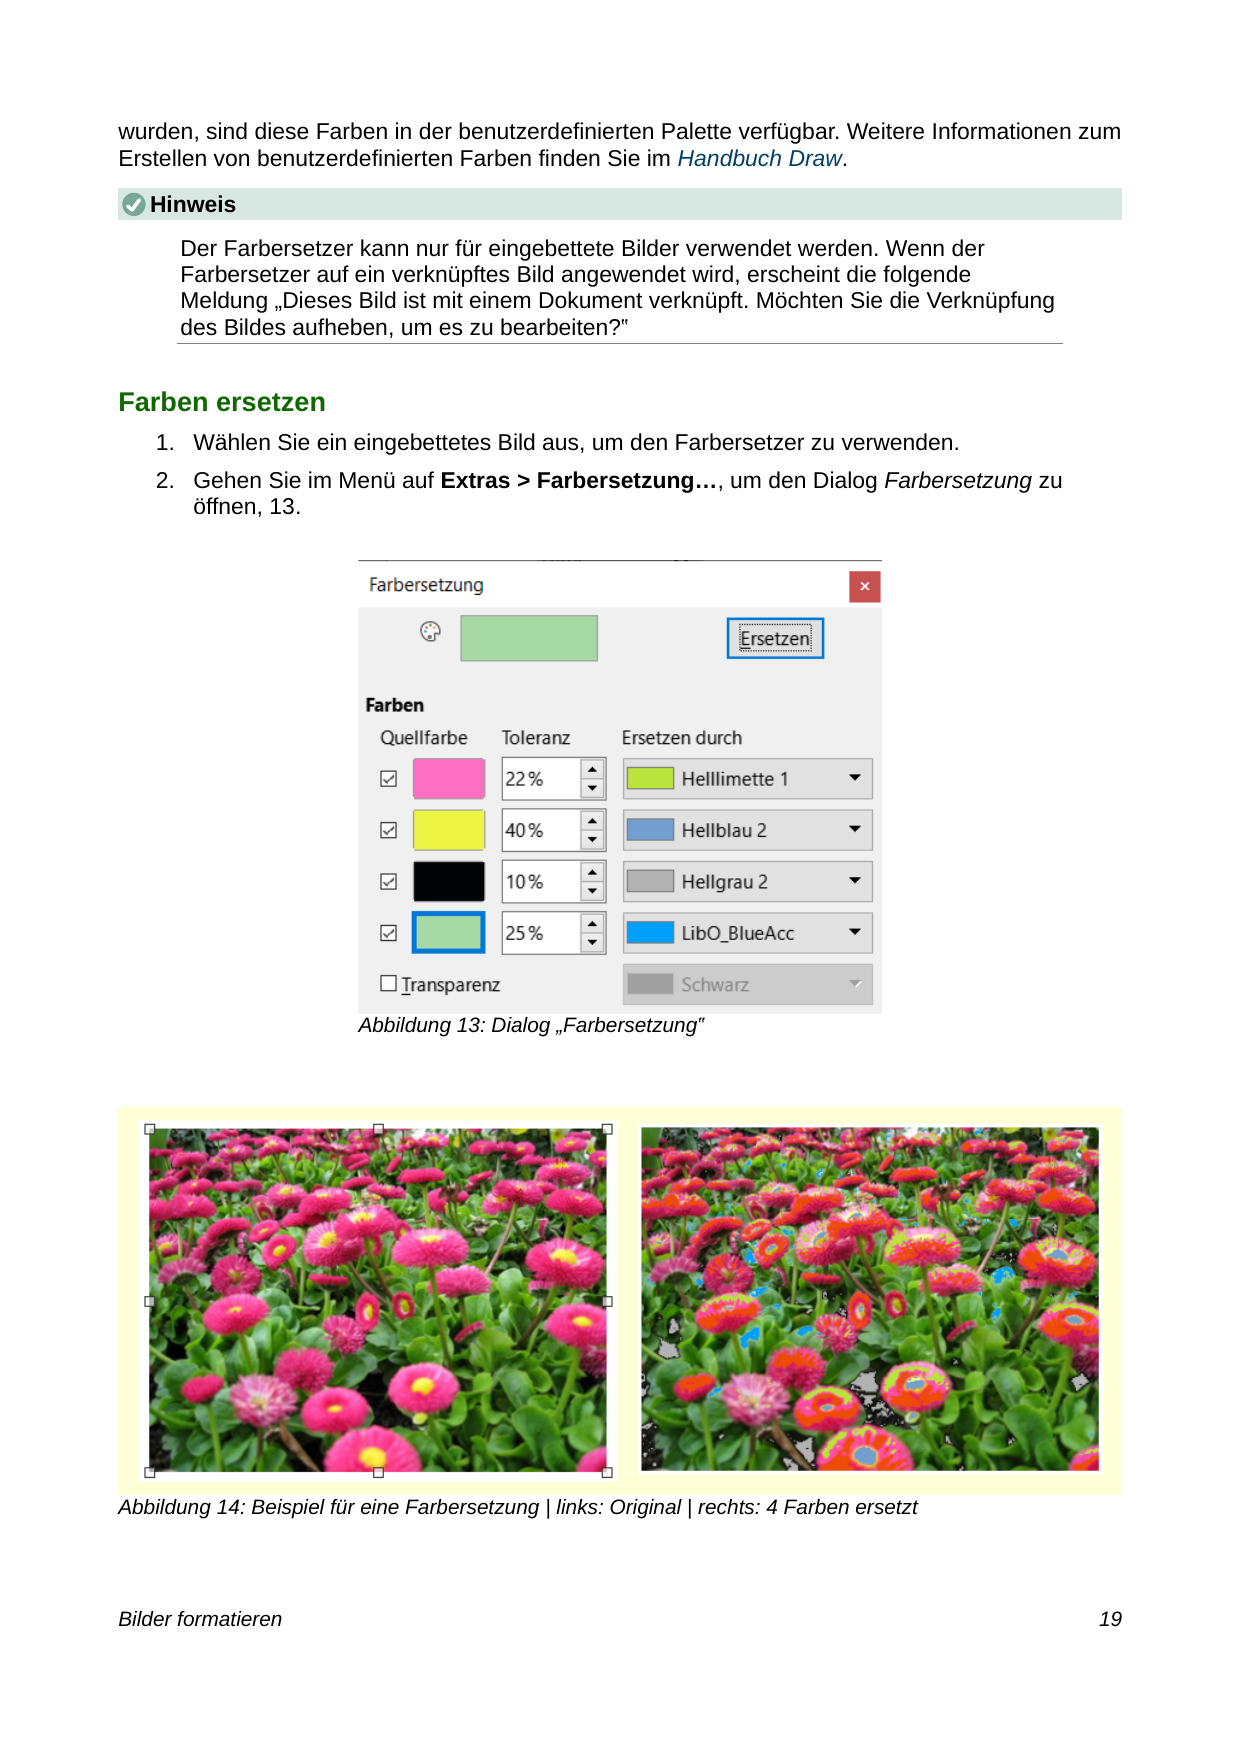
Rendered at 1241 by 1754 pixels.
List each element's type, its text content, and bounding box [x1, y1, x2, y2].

text Abbildung 14: Beispiel für eine Farbersetzung | links: Original | rechts: 4 Farben ersetzt [118, 1495, 1122, 1519]
picture [358, 560, 882, 1014]
text Der Farbersetzer kann nur für eingebettete Bilder verwendet werden. Wenn der Farbersetzer auf ein verknüpftes Bild angewendet wird, erscheint die folgende Meldung „Dieses Bild ist mit einem Dokument verknüpft. Möchten Sie die Verknüpfung des Bildes aufheben, um es zu bearbeiten?‟ [177, 232, 1063, 343]
picture [118, 1107, 1123, 1495]
text Abbildung 13: Dialog „Farbersetzung‟ [358, 1014, 882, 1037]
subtitle Farben ersetzen [118, 386, 1122, 417]
list Wählen Sie ein eingebettetes Bild aus, um den Farbersetzer zu verwenden. [156, 428, 1122, 455]
text wurden, sind diese Farben in der benutzerdefinierten Palette verfügbar. Weitere Informationen zum Erstellen von benutzerdefinierten Farben finden Sie im Handbuch Draw. [118, 118, 1122, 171]
list Gehen Sie im Menü auf Extras > Farbersetzung…, um den Dialog Farbersetzung zu öffnen, Abbildung 13. [156, 467, 1122, 519]
list Hinweis [118, 188, 1122, 220]
